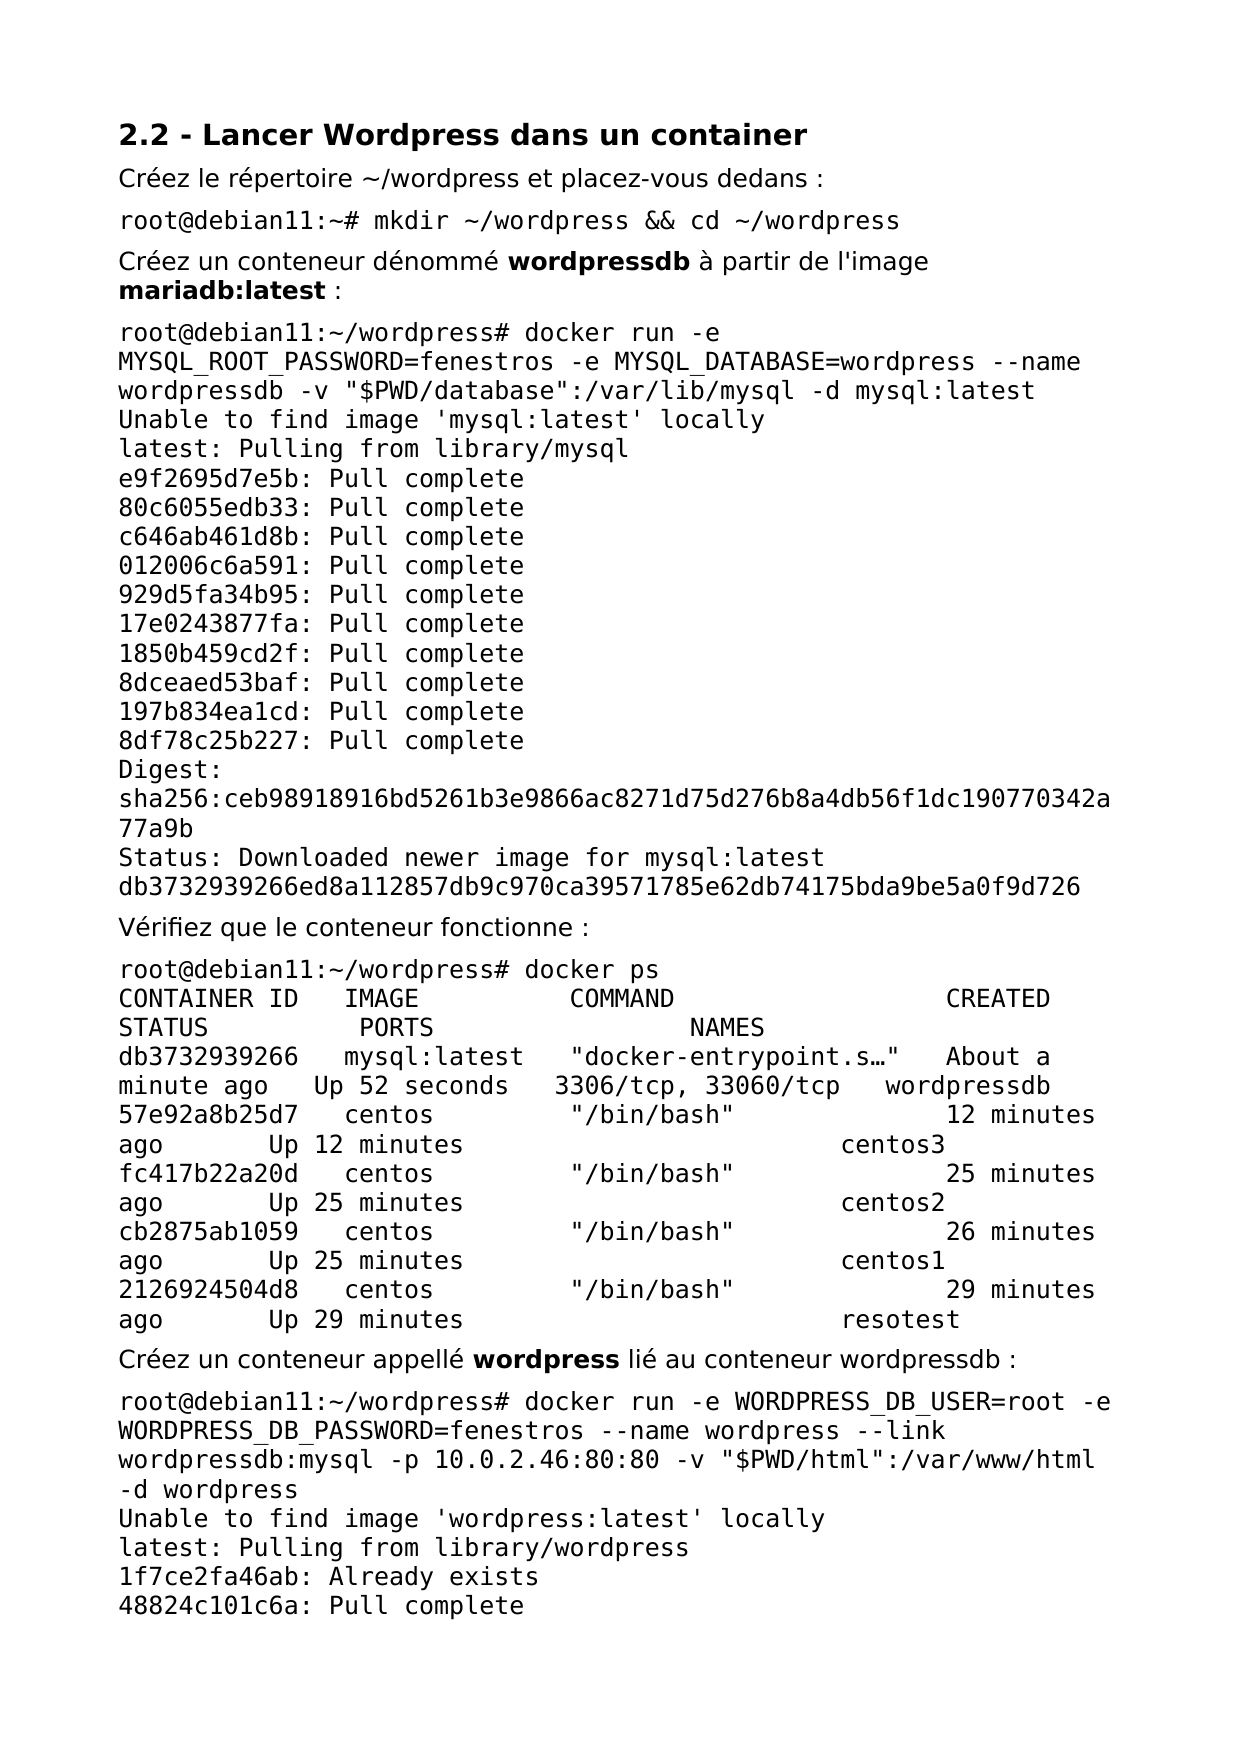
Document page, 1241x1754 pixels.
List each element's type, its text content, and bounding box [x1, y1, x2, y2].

text Créez un conteneur dénommé wordpressdb à partir de l'image mariadb:latest : [118, 247, 1122, 306]
text Créez le répertoire ~/wordpress et placez-vous dedans : [118, 164, 1122, 194]
subtitle 2.2 - Lancer Wordpress dans un container [118, 118, 1122, 152]
text Vérifiez que le conteneur fonctionne : [118, 913, 1122, 942]
text root@debian11:~/wordpress# docker run -e MYSQL_ROOT_PASSWORD=fenestros -e MYSQL_DATABASE=wordpress --name wordpressdb -v "$PWD/database":/var/lib/mysql -d mysql:latest Unable to find image 'mysql:latest' locally latest: Pulling from library/mysql e9f2695d7e5b: Pull complete 80c6055edb33: Pull complete c646ab461d8b: Pull complete 012006c6a591: Pull complete 929d5fa34b95: Pull complete 17e0243877fa: Pull complete 1850b459cd2f: Pull complete 8dceaed53baf: Pull complete 197b834ea1cd: Pull complete 8df78c25b227: Pull complete Digest: sha256:ceb98918916bd5261b3e9866ac8271d75d276b8a4db56f1dc190770342a77a9b Status: Downloaded newer image for mysql:latest db3732939266ed8a112857db9c970ca39571785e62db74175bda9be5a0f9d726 [118, 318, 1122, 901]
text root@debian11:~/wordpress# docker run -e WORDPRESS_DB_USER=root -e WORDPRESS_DB_PASSWORD=fenestros --name wordpress --link wordpressdb:mysql -p 10.0.2.46:80:80 -v "$PWD/html":/var/www/html -d wordpress Unable to find image 'wordpress:latest' locally latest: Pulling from library/wordpress 1f7ce2fa46ab: Already exists 48824c101c6a: Pull complete [118, 1387, 1122, 1621]
text root@debian11:~/wordpress# docker ps CONTAINER ID IMAGE COMMAND CREATED STATUS PORTS NAMES db3732939266 mysql:latest "docker-entrypoint.s…" About a minute ago Up 52 seconds 3306/tcp, 33060/tcp wordpressdb 57e92a8b25d7 centos "/bin/bash" 12 minutes ago Up 12 minutes centos3 fc417b22a20d centos "/bin/bash" 25 minutes ago Up 25 minutes centos2 cb2875ab1059 centos "/bin/bash" 26 minutes ago Up 25 minutes centos1 2126924504d8 centos "/bin/bash" 29 minutes ago Up 29 minutes resotest [118, 955, 1122, 1334]
text root@debian11:~# mkdir ~/wordpress && cd ~/wordpress [118, 206, 1122, 235]
text Créez un conteneur appellé wordpress lié au conteneur wordpressdb : [118, 1346, 1122, 1375]
